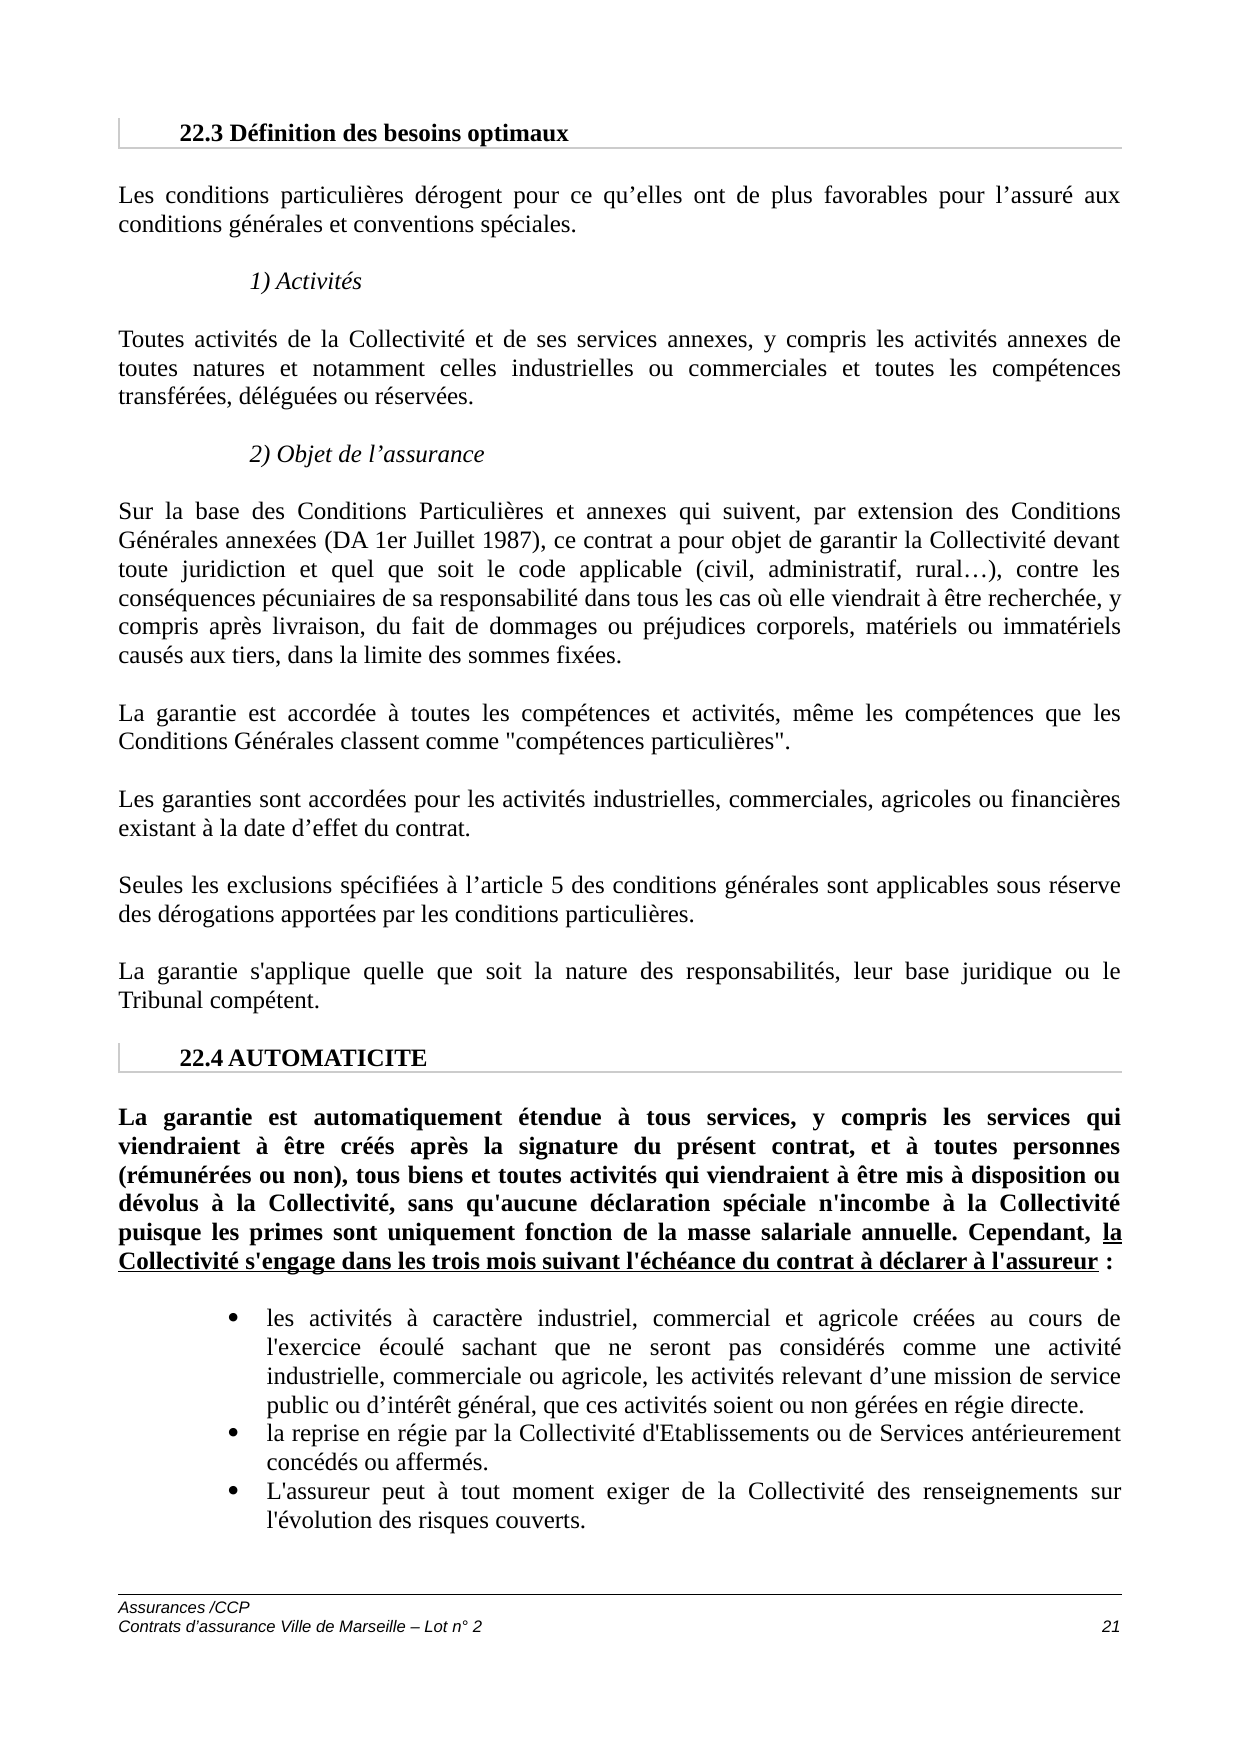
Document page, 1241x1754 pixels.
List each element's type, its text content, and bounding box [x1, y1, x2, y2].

text La garantie s'applique quelle que soit la nature des responsabilités, leur base juridique ou le Tribunal compétent. [118, 956, 1122, 1014]
subtitle La garantie est automatiquement étendue à tous services, y compris les services qui viendraient à être créés après la signature du présent contrat, et à toutes personnes (rémunérées ou non), tous biens et toutes activités qui viendraient à être mis à disposition ou dévolus à la Collectivité, sans qu'aucune déclaration spéciale n'incombe à la Collectivité puisque les primes sont uniquement fonction de la masse salariale annuelle. Cependant, la Collectivité s'engage dans les trois mois suivant l'échéance du contrat à déclarer à l'assureur : [118, 1102, 1122, 1275]
text 1) Activités [118, 266, 1122, 295]
text Les garanties sont accordées pour les activités industrielles, commerciales, agricoles ou financières existant à la date d’effet du contrat. [118, 784, 1122, 841]
text 2) Objet de l’assurance [118, 439, 1122, 468]
subtitle 22.4 AUTOMATICITE [120, 1043, 1122, 1071]
list L'assureur peut à tout moment exiger de la Collectivité des renseignements sur l'évolution des risques couverts. [229, 1476, 1122, 1533]
list la reprise en régie par la Collectivité d'Etablissements ou de Services antérieurement concédés ou affermés. [229, 1418, 1122, 1476]
text Sur la base des Conditions Particulières et annexes qui suivent, par extension des Conditions Générales annexées (DA 1er Juillet 1987), ce contrat a pour objet de garantir la Collectivité devant toute juridiction et quel que soit le code applicable (civil, administratif, rural…), contre les conséquences pécuniaires de sa responsabilité dans tous les cas où elle viendrait à être recherchée, y compris après livraison, du fait de dommages ou préjudices corporels, matériels ou immatériels causés aux tiers, dans la limite des sommes fixées. [118, 496, 1122, 669]
text Seules les exclusions spécifiées à l’article 5 des conditions générales sont applicables sous réserve des dérogations apportées par les conditions particulières. [118, 870, 1122, 928]
text La garantie est accordée à toutes les compétences et activités, même les compétences que les Conditions Générales classent comme "compétences particulières". [118, 698, 1122, 755]
subtitle 22.3 Définition des besoins optimaux [120, 118, 1122, 147]
text Les conditions particulières dérogent pour ce qu’elles ont de plus favorables pour l’assuré aux conditions générales et conventions spéciales. [118, 180, 1122, 238]
list les activités à caractère industriel, commercial et agricole créées au cours de l'exercice écoulé sachant que ne seront pas considérés comme une activité industrielle, commerciale ou agricole, les activités relevant d’une mission de service public ou d’intérêt général, que ces activités soient ou non gérées en régie directe. [229, 1303, 1122, 1418]
text Toutes activités de la Collectivité et de ses services annexes, y compris les activités annexes de toutes natures et notamment celles industrielles ou commerciales et toutes les compétences transférées, déléguées ou réservées. [118, 324, 1122, 410]
